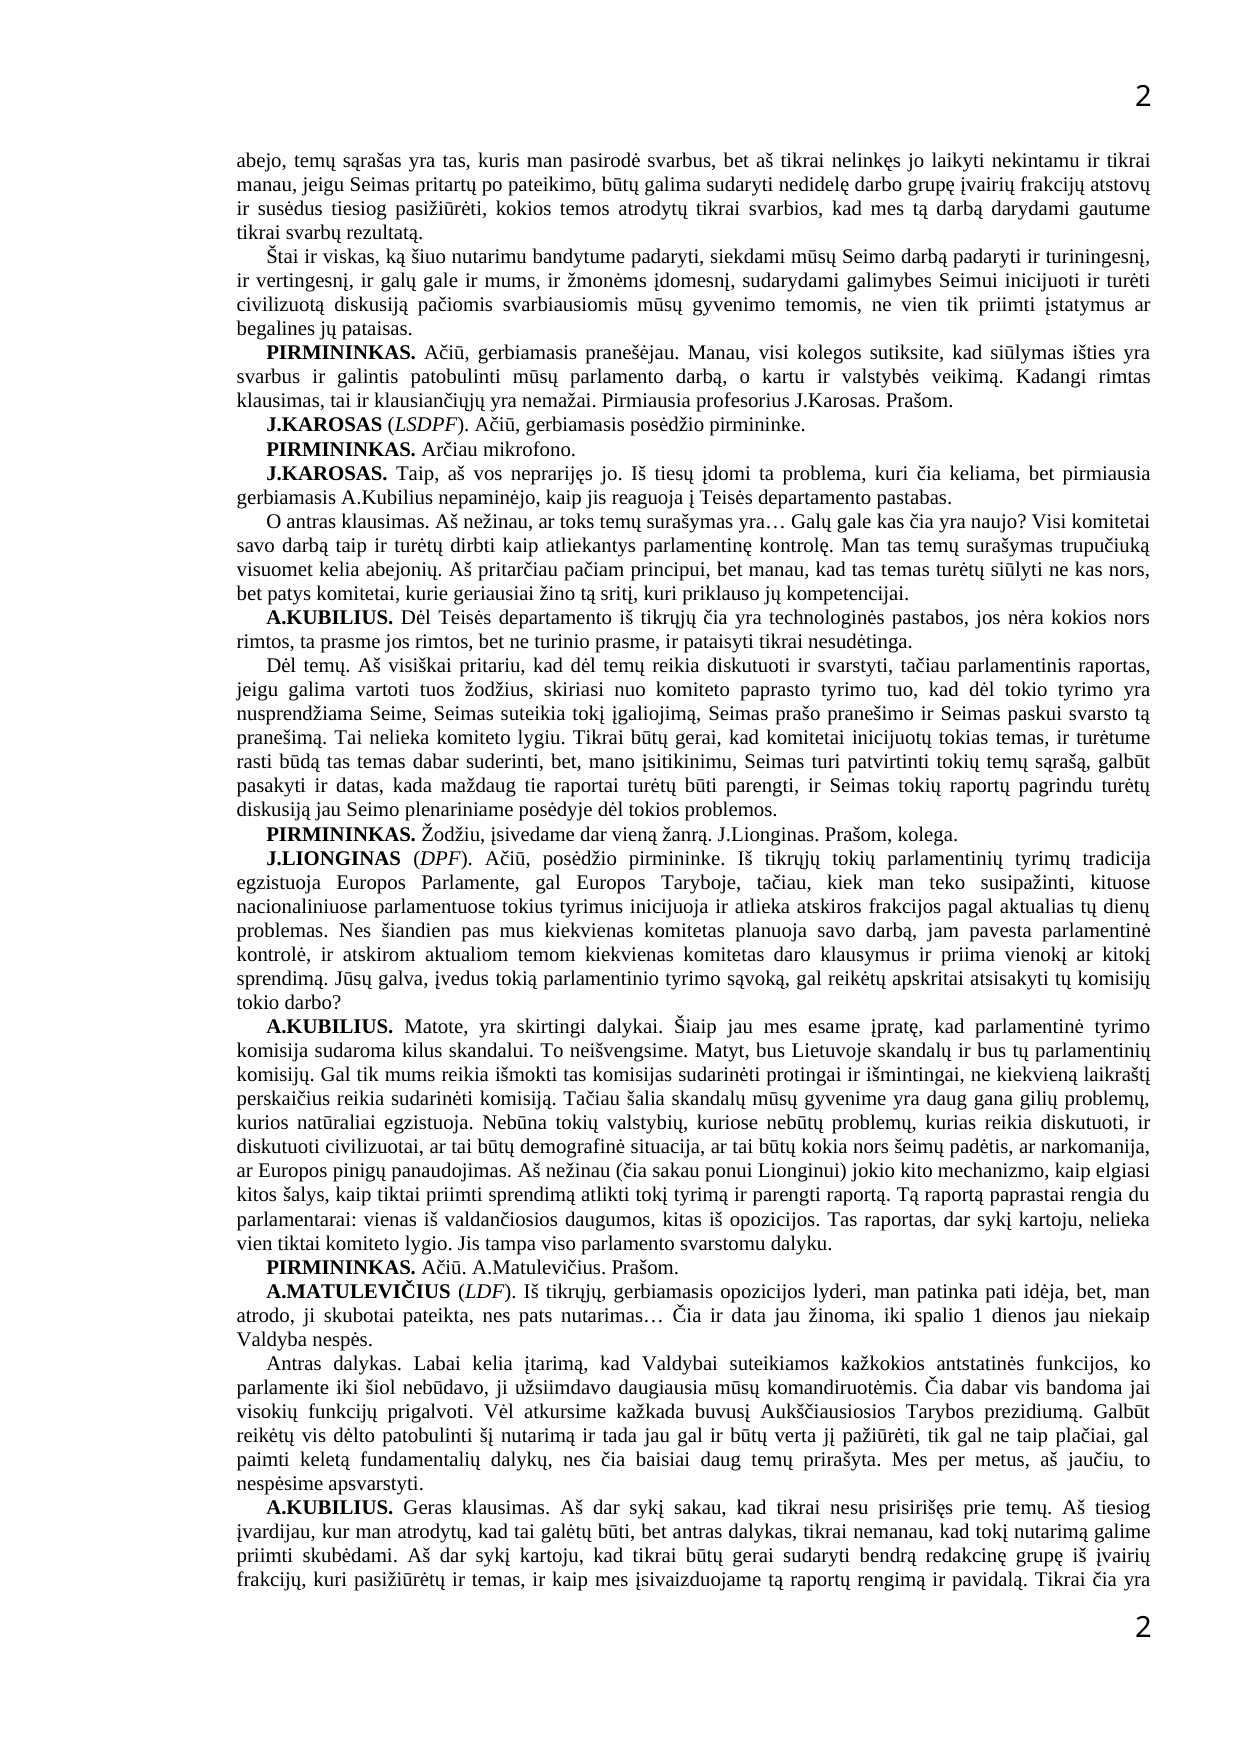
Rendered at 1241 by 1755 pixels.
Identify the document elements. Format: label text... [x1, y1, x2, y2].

text J.LIONGINAS (Dpf). Ačiū, posėdžio pirmininke. Iš tikrųjų tokių parlamentinių tyrimų tradicija egzistuoja Europos Parlamente, gal Europos Taryboje, tačiau, kiek man teko susipažinti, kituose nacionaliniuose parlamentuose tokius tyrimus inicijuoja ir atlieka atskiros frakcijos pagal aktualias tų dienų problemas. Nes šiandien pas mus kiekvienas komitetas planuoja savo darbą, jam pavesta parlamentinė kontrolė, ir atskirom aktualiom temom kiekvienas komitetas daro klausymus ir priima vienokį ar kitokį sprendimą. Jūsų galva, įvedus tokią parlamentinio tyrimo sąvoką, gal reikėtų apskritai atsisakyti tų komisijų tokio darbo? [236, 846, 1152, 1014]
text A.KUBILIUS. Geras klausimas. Aš dar sykį sakau, kad tikrai nesu prisirišęs prie temų. Aš tiesiog įvardijau, kur man atrodytų, kad tai galėtų būti, bet antras dalykas, tikrai nemanau, kad tokį nutarimą galime priimti skubėdami. Aš dar sykį kartoju, kad tikrai būtų gerai sudaryti bendrą redakcinę grupę iš įvairių frakcijų, kuri pasižiūrėtų ir temas, ir kaip mes įsivaizduojame tą raportų rengimą ir pavidalą. Tikrai čia yra [236, 1495, 1152, 1591]
text PIRMININKAS. Žodžiu, įsivedame dar vieną žanrą. J.Lionginas. Prašom, kolega. [236, 821, 1152, 846]
text A.MATULEVIČIUS (LDF). Iš tikrųjų, gerbiamasis opozicijos lyderi, man patinka pati idėja, bet, man atrodo, ji skubotai pateikta, nes pats nutarimas… Čia ir data jau žinoma, iki spalio 1 dienos jau niekaip Valdyba nespės. [236, 1279, 1152, 1351]
text J.KAROSAS. Taip, aš vos neprarijęs jo. Iš tiesų įdomi ta problema, kuri čia keliama, bet pirmiausia gerbiamasis A.Kubilius nepaminėjo, kaip jis reaguoja į Teisės departamento pastabas. [236, 461, 1152, 509]
text PIRMININKAS. Ačiū, gerbiamasis pranešėjau. Manau, visi kolegos sutiksite, kad siūlymas išties yra svarbus ir galintis patobulinti mūsų parlamento darbą, o kartu ir valstybės veikimą. Kadangi rimtas klausimas, tai ir klausiančiųjų yra nemažai. Pirmiausia profesorius J.Karosas. Prašom. [236, 340, 1152, 412]
text Dėl temų. Aš visiškai pritariu, kad dėl temų reikia diskutuoti ir svarstyti, tačiau parlamentinis raportas, jeigu galima vartoti tuos žodžius, skiriasi nuo komiteto paprasto tyrimo tuo, kad dėl tokio tyrimo yra nusprendžiama Seime, Seimas suteikia tokį įgaliojimą, Seimas prašo pranešimo ir Seimas paskui svarsto tą pranešimą. Tai nelieka komiteto lygiu. Tikrai būtų gerai, kad komitetai inicijuotų tokias temas, ir turėtume rasti būdą tas temas dabar suderinti, bet, mano įsitikinimu, Seimas turi patvirtinti tokių temų sąrašą, galbūt pasakyti ir datas, kada maždaug tie raportai turėtų būti parengti, ir Seimas tokių raportų pagrindu turėtų diskusiją jau Seimo plenariniame posėdyje dėl tokios problemos. [236, 653, 1152, 821]
text O antras klausimas. Aš nežinau, ar toks temų surašymas yra… Galų gale kas čia yra naujo? Visi komitetai savo darbą taip ir turėtų dirbti kaip atliekantys parlamentinę kontrolę. Man tas temų surašymas trupučiuką visuomet kelia abejonių. Aš pritarčiau pačiam principui, bet manau, kad tas temas turėtų siūlyti ne kas nors, bet patys komitetai, kurie geriausiai žino tą sritį, kuri priklauso jų kompetencijai. [236, 509, 1152, 605]
text PIRMININKAS. Ačiū. A.Matulevičius. Prašom. [236, 1254, 1152, 1279]
text A.KUBILIUS. Dėl Teisės departamento iš tikrųjų čia yra technologinės pastabos, jos nėra kokios nors rimtos, ta prasme jos rimtos, bet ne turinio prasme, ir pataisyti tikrai nesudėtinga. [236, 605, 1152, 653]
text Štai ir viskas, ką šiuo nutarimu bandytume padaryti, siekdami mūsų Seimo darbą padaryti ir turiningesnį, ir vertingesnį, ir galų gale ir mums, ir žmonėms įdomesnį, sudarydami galimybes Seimui inicijuoti ir turėti civilizuotą diskusiją pačiomis svarbiausiomis mūsų gyvenimo temomis, ne vien tik priimti įstatymus ar begalines jų pataisas. [236, 244, 1152, 340]
text PIRMININKAS. Arčiau mikrofono. [236, 436, 1152, 461]
text Antras dalykas. Labai kelia įtarimą, kad Valdybai suteikiamos kažkokios antstatinės funkcijos, ko parlamente iki šiol nebūdavo, ji užsiimdavo daugiausia mūsų komandiruotėmis. Čia dabar vis bandoma jai visokių funkcijų prigalvoti. Vėl atkursime kažkada buvusį Aukščiausiosios Tarybos prezidiumą. Galbūt reikėtų vis dėlto patobulinti šį nutarimą ir tada jau gal ir būtų verta jį pažiūrėti, tik gal ne taip plačiai, gal paimti keletą fundamentalių dalykų, nes čia baisiai daug temų prirašyta. Mes per metus, aš jaučiu, to nespėsime apsvarstyti. [236, 1351, 1152, 1495]
text abejo, temų sąrašas yra tas, kuris man pasirodė svarbus, bet aš tikrai nelinkęs jo laikyti nekintamu ir tikrai manau, jeigu Seimas pritartų po pateikimo, būtų galima sudaryti nedidelę darbo grupę įvairių frakcijų atstovų ir susėdus tiesiog pasižiūrėti, kokios temos atrodytų tikrai svarbios, kad mes tą darbą darydami gautume tikrai svarbų rezultatą. [236, 148, 1152, 244]
text A.KUBILIUS. Matote, yra skirtingi dalykai. Šiaip jau mes esame įpratę, kad parlamentinė tyrimo komisija sudaroma kilus skandalui. To neišvengsime. Matyt, bus Lietuvoje skandalų ir bus tų parlamentinių komisijų. Gal tik mums reikia išmokti tas komisijas sudarinėti protingai ir išmintingai, ne kiekvieną laikraštį perskaičius reikia sudarinėti komisiją. Tačiau šalia skandalų mūsų gyvenime yra daug gana gilių problemų, kurios natūraliai egzistuoja. Nebūna tokių valstybių, kuriose nebūtų problemų, kurias reikia diskutuoti, ir diskutuoti civilizuotai, ar tai būtų demografinė situacija, ar tai būtų kokia nors šeimų padėtis, ar narkomanija, ar Europos pinigų panaudojimas. Aš nežinau (čia sakau ponui Lionginui) jokio kito mechanizmo, kaip elgiasi kitos šalys, kaip tiktai priimti sprendimą atlikti tokį tyrimą ir parengti raportą. Tą raportą paprastai rengia du parlamentarai: vienas iš valdančiosios daugumos, kitas iš opozicijos. Tas raportas, dar sykį kartoju, nelieka vien tiktai komiteto lygio. Jis tampa viso parlamento svarstomu dalyku. [236, 1014, 1152, 1254]
text J.KAROSAS (LSDPF). Ačiū, gerbiamasis posėdžio pirmininke. [236, 412, 1152, 436]
